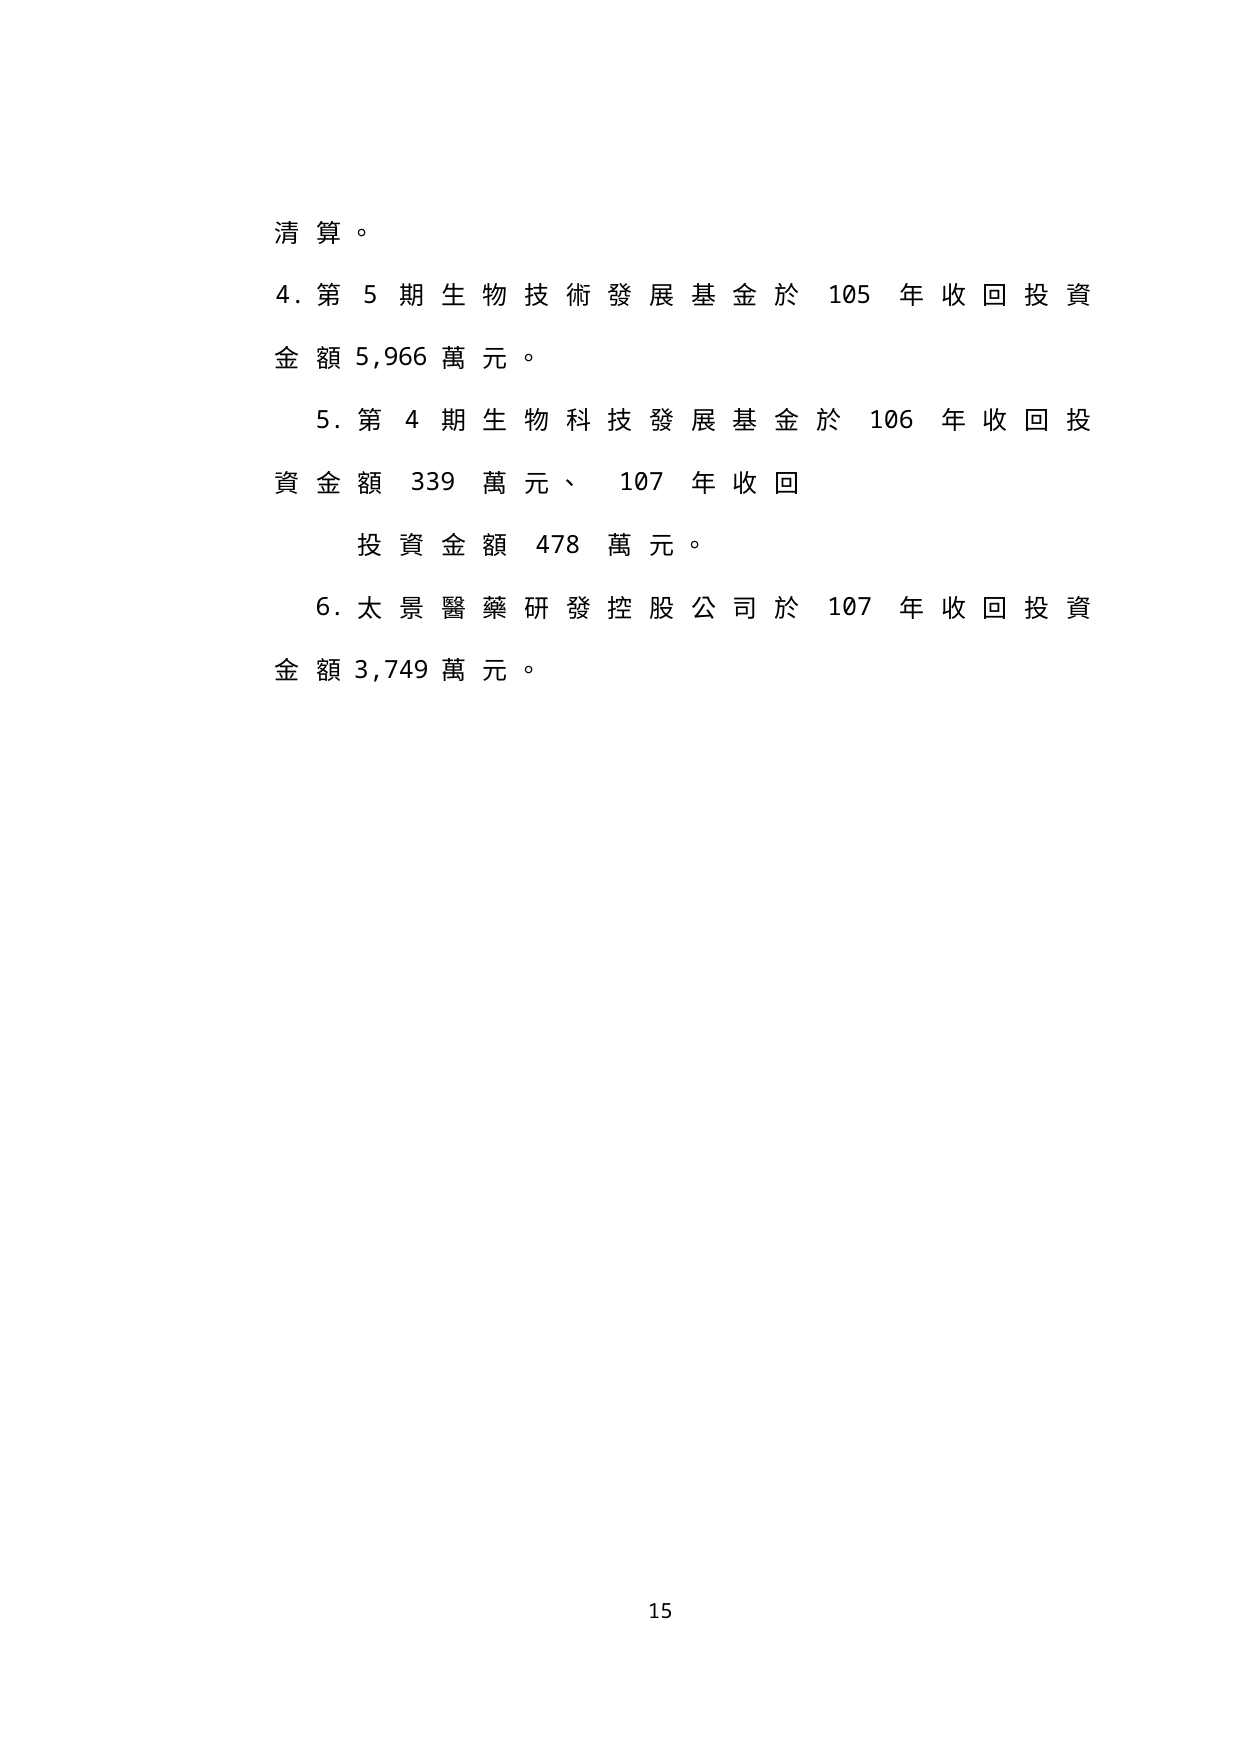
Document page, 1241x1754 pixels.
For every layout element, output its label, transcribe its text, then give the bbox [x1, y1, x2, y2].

text 6.太景醫藥研發控股公司於107年收回投資金額3,749萬元。 [187, 564, 1117, 689]
text 4.第5期生物技術發展基金於105年收回投資金額5,966萬元。 [183, 252, 1117, 377]
text 清算。 [183, 189, 1117, 252]
text 投資金額478萬元。 [168, 502, 1058, 564]
text 5.第4期生物科技發展基金於106年收回投資金額339萬元、107年收回 [187, 377, 1117, 502]
